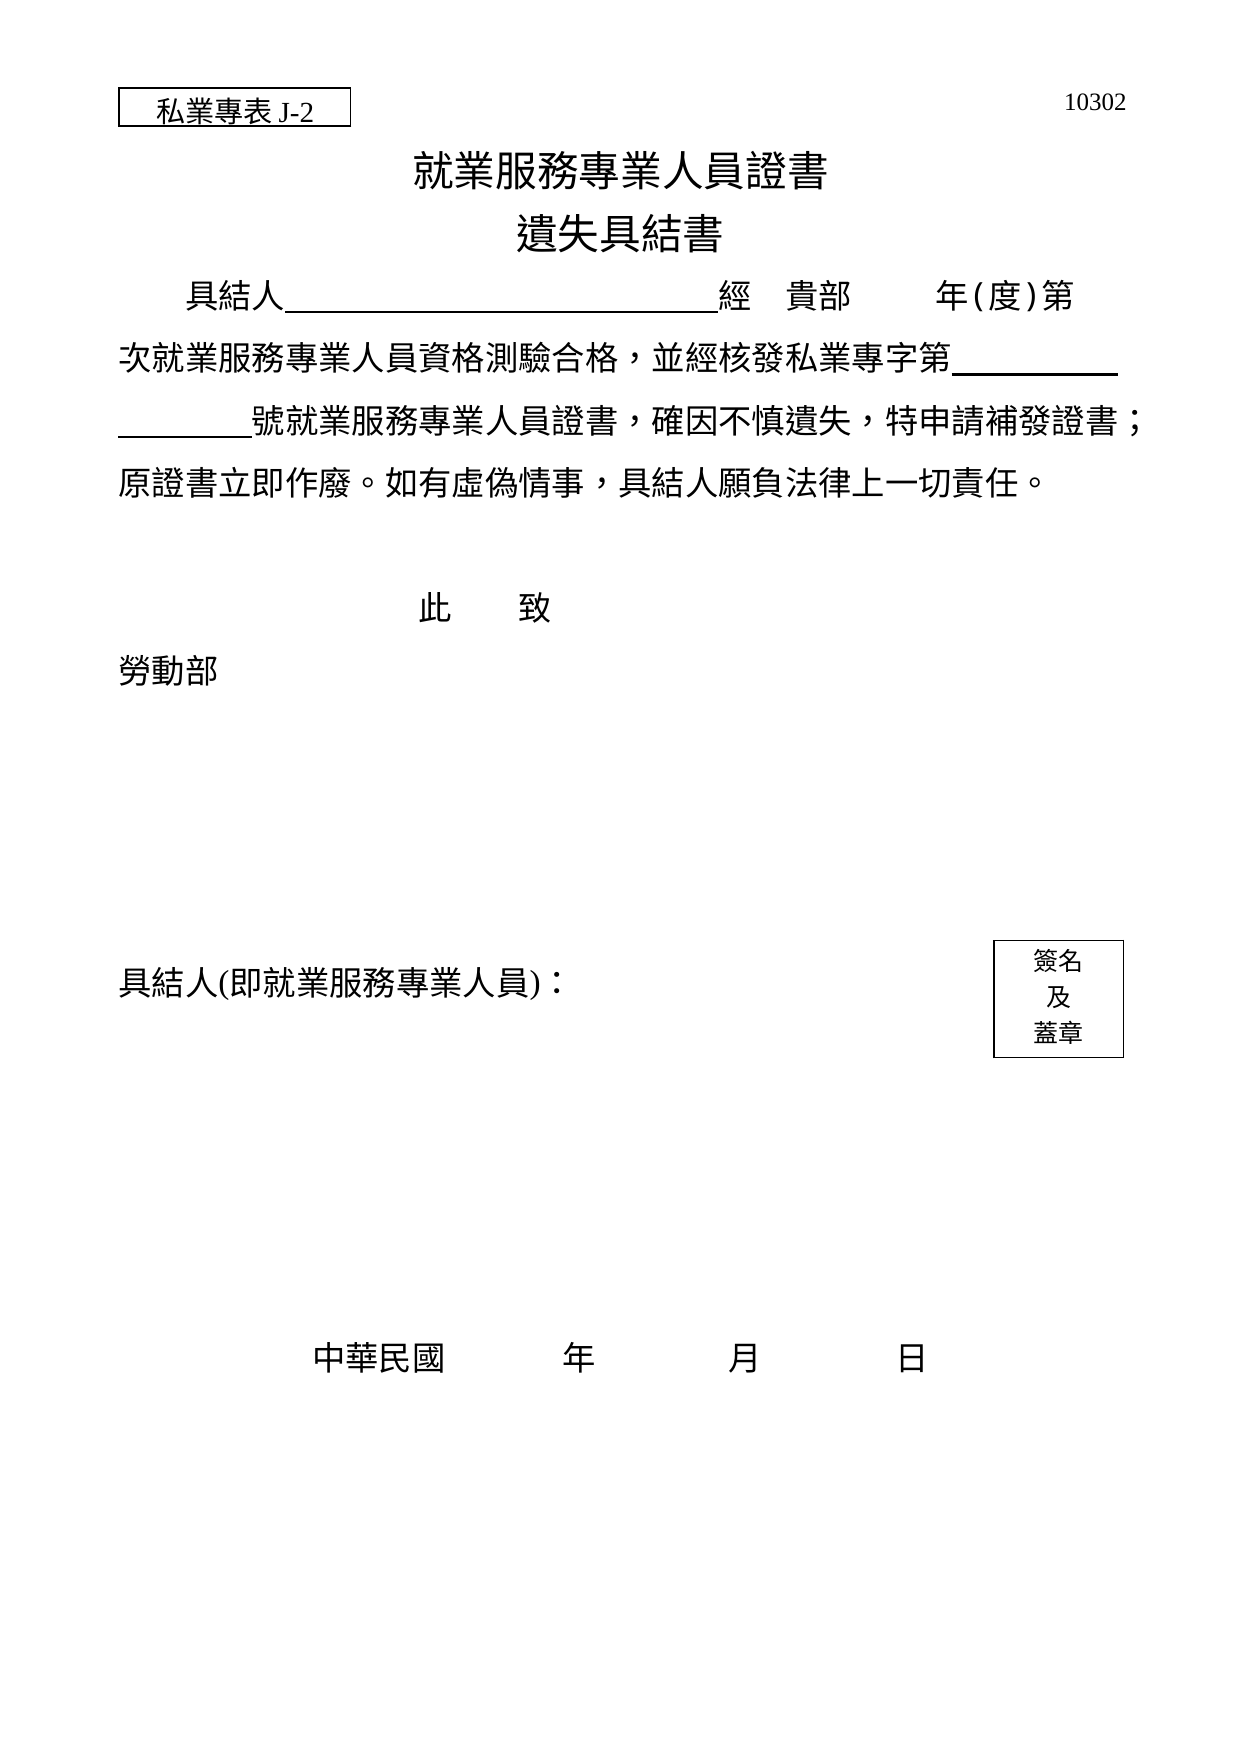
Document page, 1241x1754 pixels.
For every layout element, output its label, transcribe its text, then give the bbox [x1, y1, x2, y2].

text 及 [995, 977, 1122, 1013]
text 中華民國 年 月 日 [118, 1314, 1122, 1377]
text 具結人(即就業服務專業人員)： [118, 939, 1123, 1002]
text 私業專表J-2 [120, 89, 350, 125]
text 具結人(即就業服務專業人員)： [995, 941, 1123, 1057]
text 遺失具結書 [118, 189, 1122, 252]
text 10302 [1037, 87, 1153, 116]
text 就業服務專業人員證書 [118, 116, 1153, 189]
text 具結人 經 貴部 年(度)第 次就業服務專業人員資格測驗合格，並經核發私業專字第 號就業服務專業人員證書，確因不慎遺失，特申請補發證書；原證書立即作廢。如有虛偽情事，具結人願負法律上一切責任。 [118, 252, 1122, 502]
text 勞動部 [118, 627, 1122, 689]
text 蓋章 [995, 1013, 1122, 1050]
text 此 致 [118, 564, 1122, 627]
text 簽名 [995, 941, 1122, 977]
